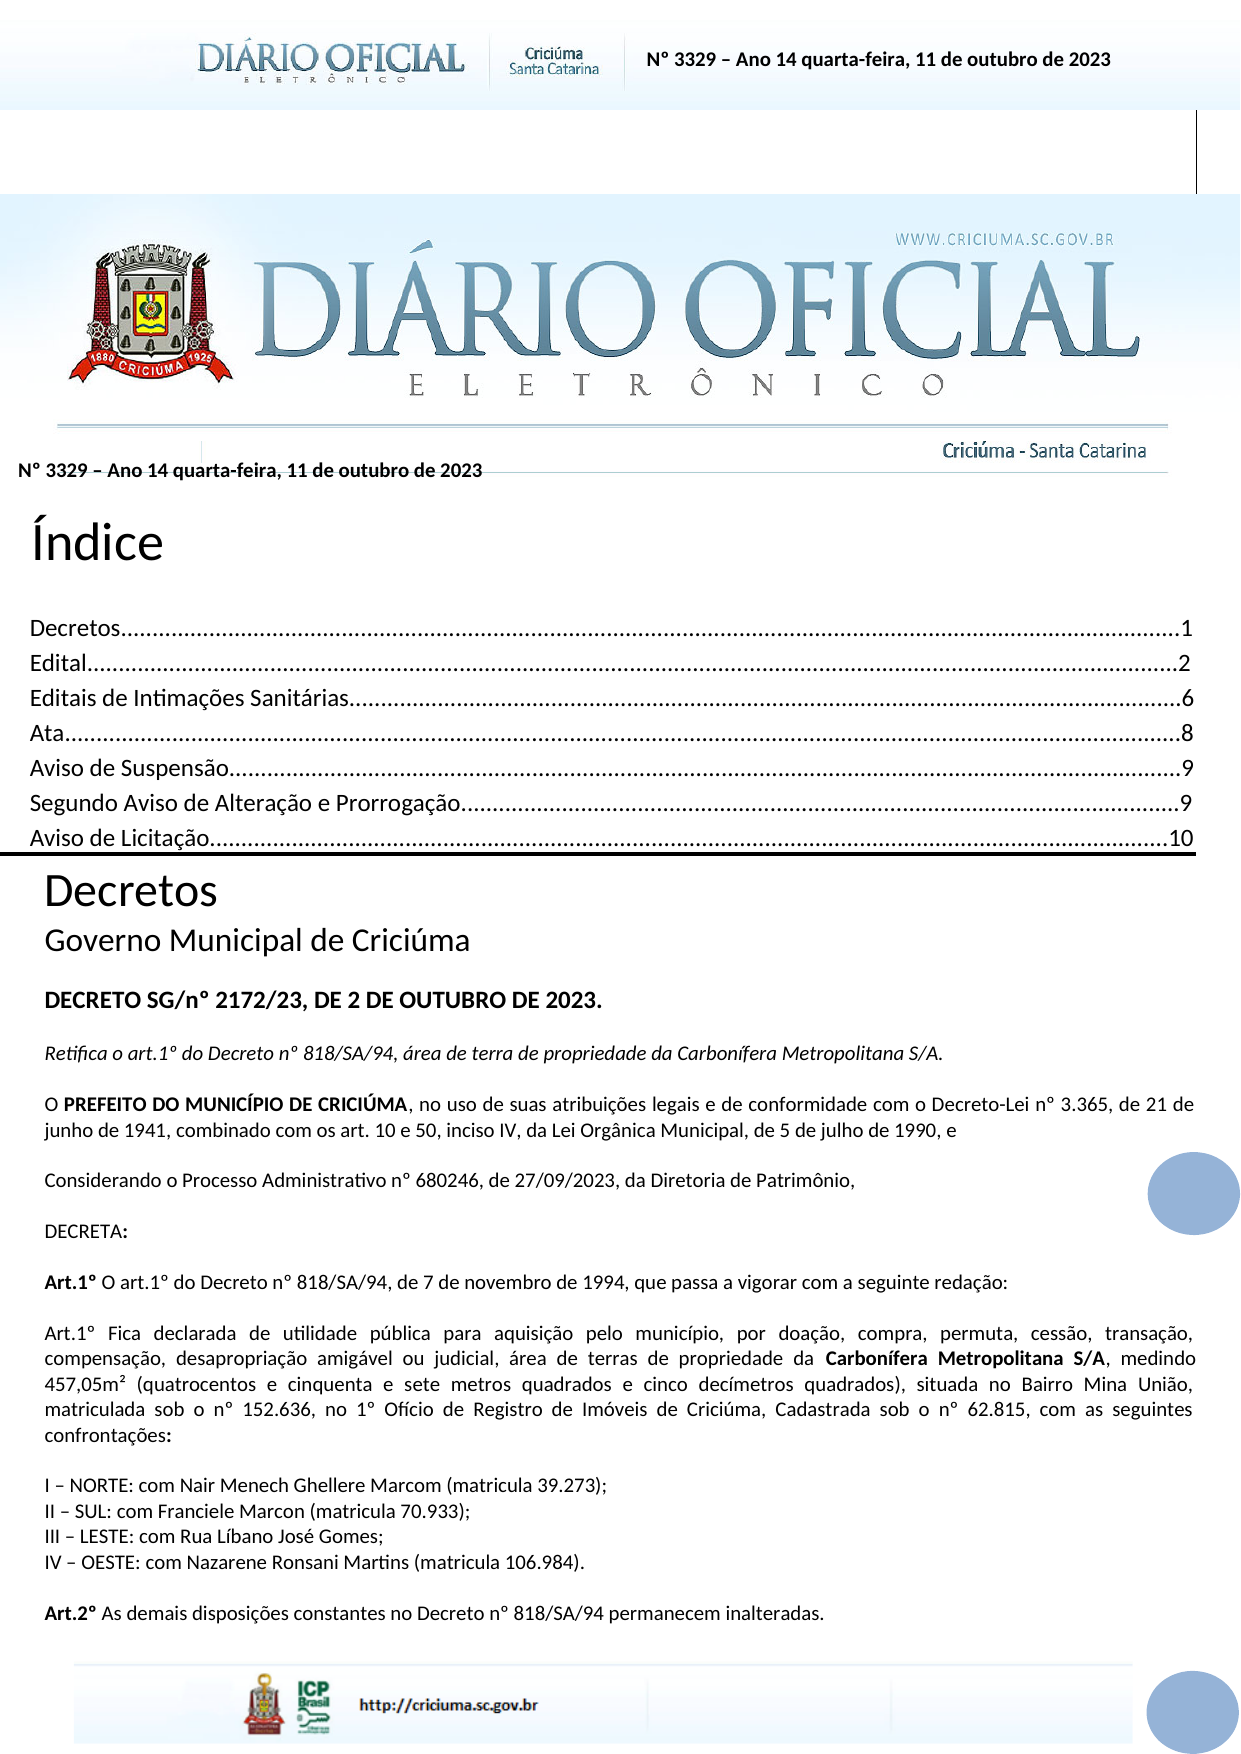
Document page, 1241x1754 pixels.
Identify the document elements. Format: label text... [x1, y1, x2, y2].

text Art.1º Fica declarada de utilidade pública para aquisição pelo município, por doação, compra, permuta, cessão, transação, compensação, desapropriação amigável ou judicial, área de terras de propriedade da Carbonífera Metropolitana S/A, medindo 457,05m² (quatrocentos e cinquenta e sete metros quadrados e cinco decímetros quadrados), situada no Bairro Mina União, matriculada sob o nº 152.636, no 1º Ofício de Registro de Imóveis de Criciúma, Cadastrada sob o nº 62.815, com as seguintes confrontações: [44, 1320, 1196, 1447]
text Edital.............................................................................................................................................................................2 [0, 647, 1196, 677]
text Considerando o Processo Administrativo nº 680246, de 27/09/2023, da Diretoria de Patrimônio, [44, 1168, 1156, 1193]
text Aviso de Suspensão.......................................................................................................................................................9 [0, 752, 1196, 782]
text Decretos........................................................................................................................................................................1 [0, 612, 1196, 642]
text Aviso de Licitação........................................................................................................................................................10 [0, 822, 1196, 852]
text DECRETO SG/nº 2172/23, DE 2 DE OUTUBRO DE 2023. [44, 985, 1196, 1015]
text Segundo Aviso de Alteração e Prorrogação..................................................................................................................9 [0, 787, 1196, 817]
text Art.2º As demais disposições constantes no Decreto nº 818/SA/94 permanecem inalteradas. [44, 1600, 1196, 1625]
text O PREFEITO DO MUNICÍPIO DE CRICIÚMA, no uso de suas atribuições legais e de conformidade com o Decreto-Lei nº 3.365, de 21 de junho de 1941, combinado com os art. 10 e 50, inciso IV, da Lei Orgânica Municipal, de 5 de julho de 1990, e [44, 1091, 1196, 1142]
text IV – OESTE: com Nazarene Ronsani Martins (matricula 106.984). [44, 1549, 1196, 1574]
text DECRETA: [44, 1218, 1196, 1244]
text III – LESTE: com Rua Líbano José Gomes; [44, 1523, 1196, 1549]
text II – SUL: com Franciele Marcon (matricula 70.933); [44, 1498, 1196, 1523]
text I – NORTE: com Nair Menech Ghellere Marcom (matricula 39.273); [44, 1473, 1196, 1498]
text Governo Municipal de Criciúma [44, 918, 1196, 959]
text Editais de Intimações Sanitárias....................................................................................................................................6 [0, 682, 1196, 712]
text Retifica o art.1º do Decreto nº 818/SA/94, área de terra de propriedade da Carbonífera Metropolitana S/A. [44, 1041, 1196, 1066]
text Ata.................................................................................................................................................................................8 [0, 717, 1196, 747]
text Decretos [44, 860, 1196, 918]
text Art.1º O art.1º do Decreto nº 818/SA/94, de 7 de novembro de 1994, que passa a vigorar com a seguinte redação: [44, 1269, 1196, 1295]
